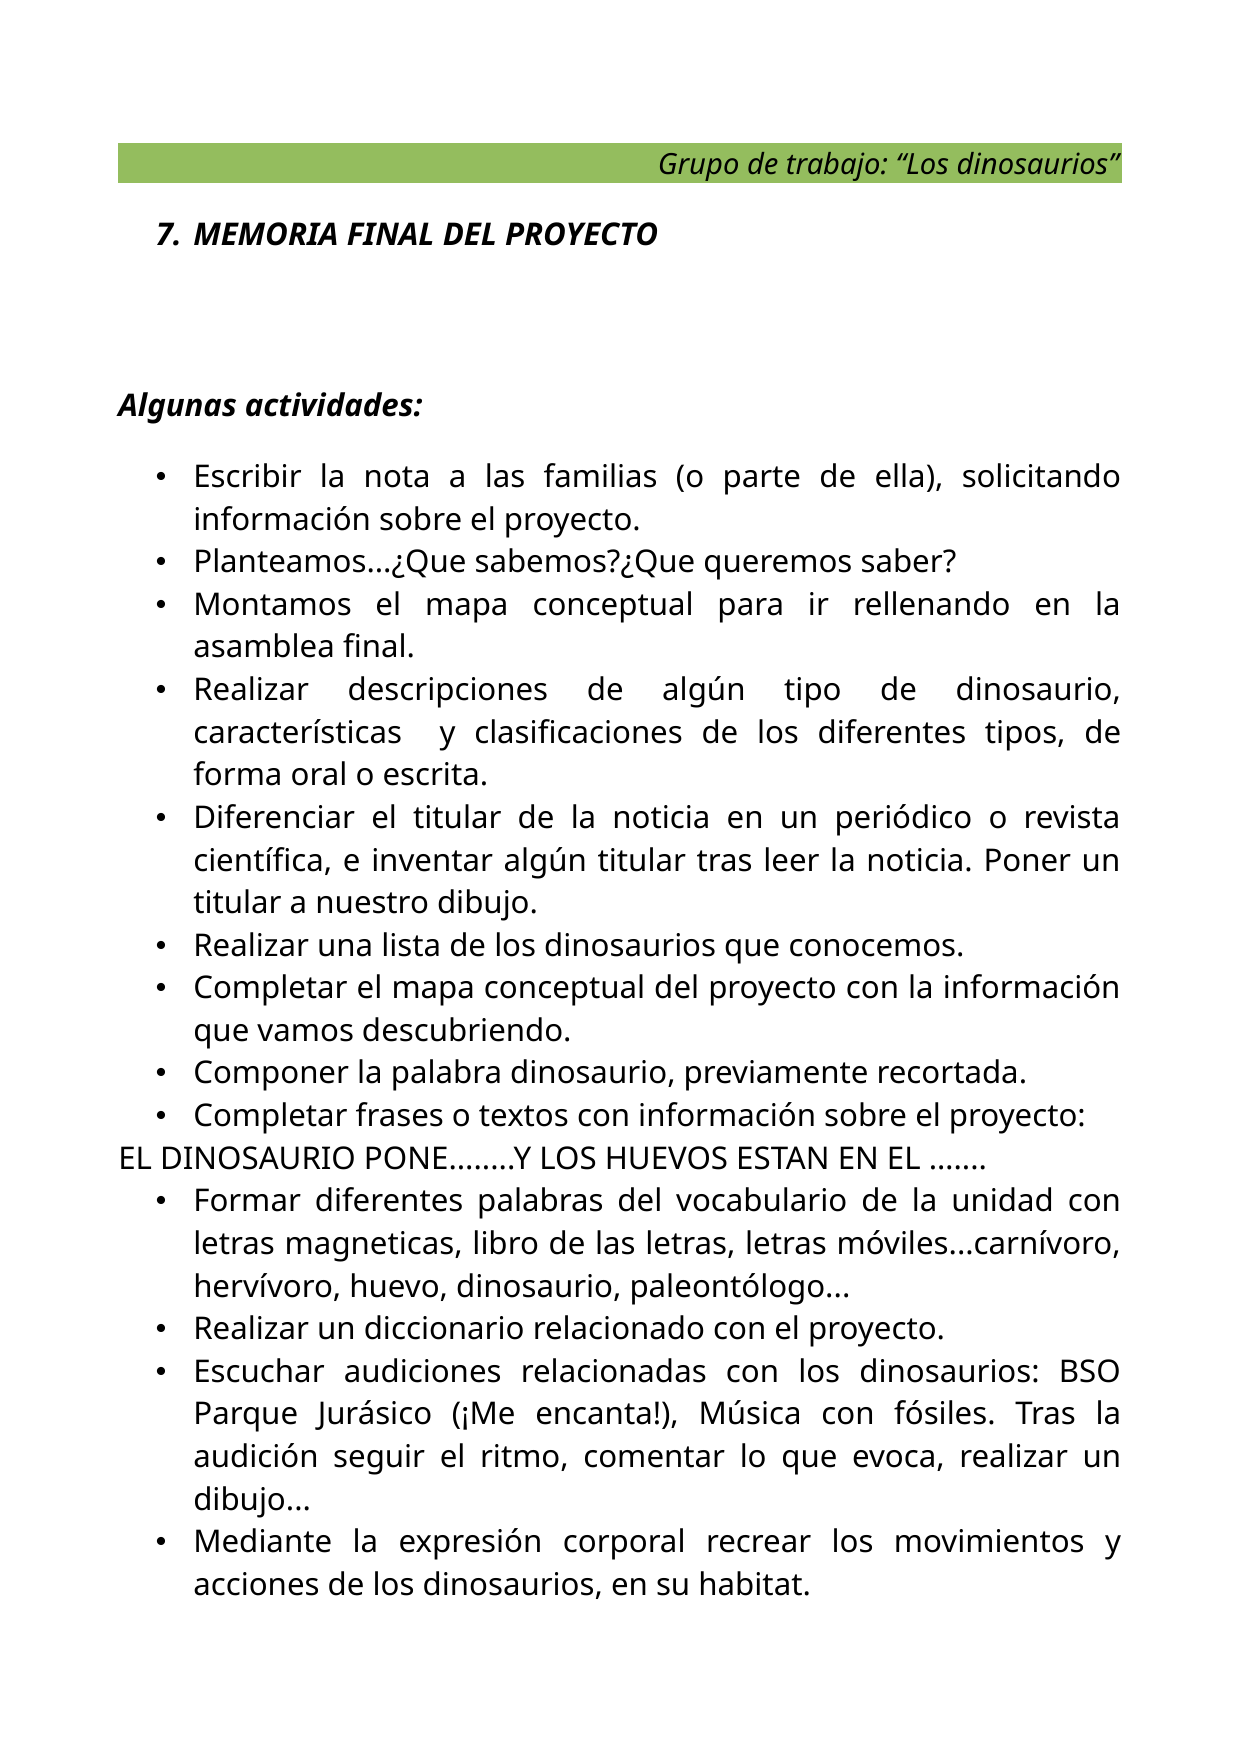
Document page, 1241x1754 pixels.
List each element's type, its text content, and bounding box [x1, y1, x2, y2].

list Realizar un diccionario relacionado con el proyecto. [156, 1306, 1122, 1349]
list Completar el mapa conceptual del proyecto con la información que vamos descubriendo. [156, 965, 1122, 1051]
list Realizar descripciones de algún tipo de dinosaurio, características y clasificaciones de los diferentes tipos, de forma oral o escrita. [156, 667, 1122, 795]
list Montamos el mapa conceptual para ir rellenando en la asamblea final. [156, 582, 1122, 667]
list Realizar una lista de los dinosaurios que conocemos. [156, 923, 1122, 965]
list Componer la palabra dinosaurio, previamente recortada. [156, 1051, 1122, 1093]
list Completar frases o textos con información sobre el proyecto: [156, 1093, 1122, 1136]
list Diferenciar el titular de la noticia en un periódico o revista científica, e inventar algún titular tras leer la noticia. Poner un titular a nuestro dibujo. [156, 795, 1122, 923]
list Escuchar audiciones relacionadas con los dinosaurios: BSO Parque Jurásico (¡Me encanta!), Música con fósiles. Tras la audición seguir el ritmo, comentar lo que evoca, realizar un dibujo... [156, 1349, 1122, 1519]
list MEMORIA FINAL DEL PROYECTO [156, 212, 1122, 255]
text EL DINOSAURIO PONE........Y LOS HUEVOS ESTAN EN EL ….... [118, 1136, 1122, 1178]
list Escribir la nota a las familias (o parte de ella), solicitando información sobre el proyecto. [156, 454, 1122, 539]
list Planteamos...¿Que sabemos?¿Que queremos saber? [156, 539, 1122, 582]
text Algunas actividades: [118, 383, 1122, 425]
list Formar diferentes palabras del vocabulario de la unidad con letras magneticas, libro de las letras, letras móviles...carnívoro, hervívoro, huevo, dinosaurio, paleontólogo... [156, 1178, 1122, 1306]
list Mediante la expresión corporal recrear los movimientos y acciones de los dinosaurios, en su habitat. [156, 1519, 1122, 1604]
